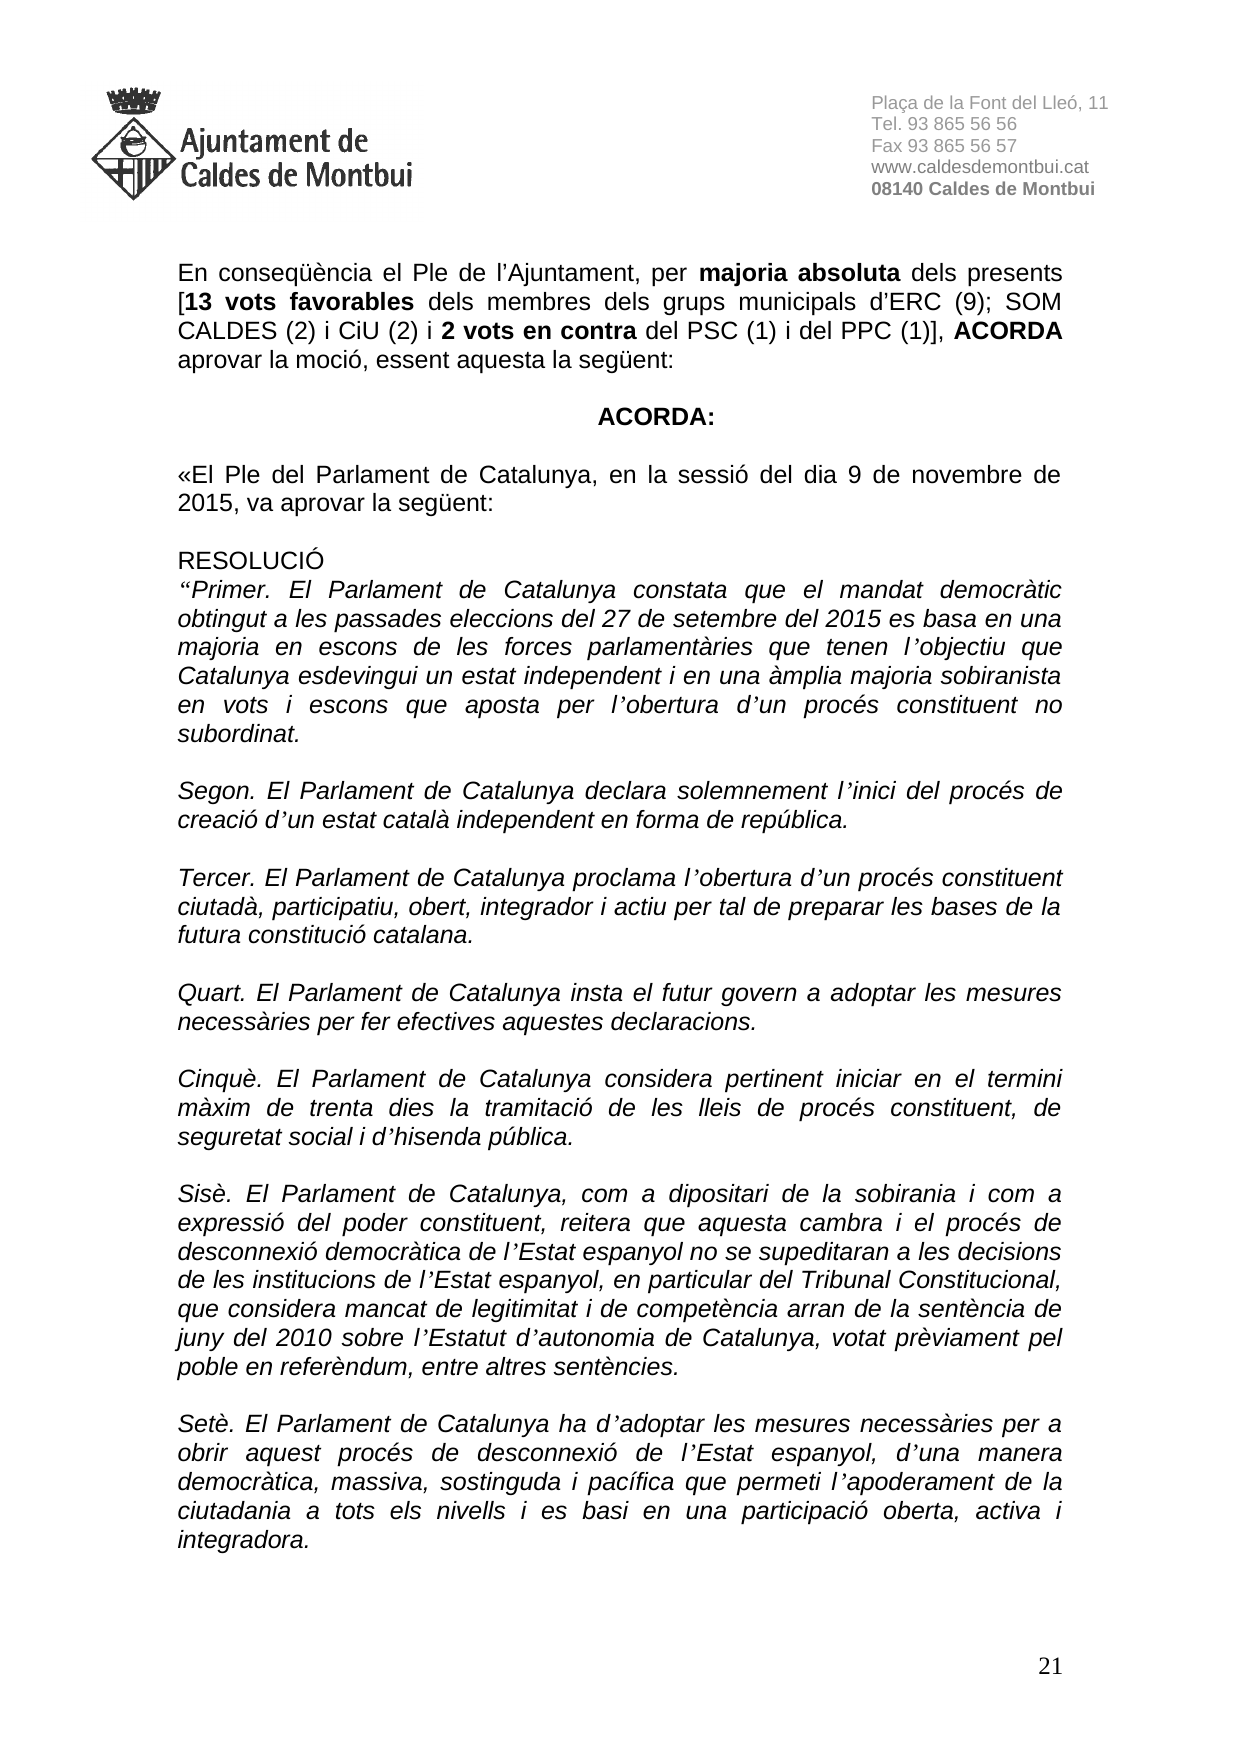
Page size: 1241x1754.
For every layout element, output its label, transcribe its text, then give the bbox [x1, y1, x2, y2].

text Tercer. El Parlament de Catalunya proclama l’obertura d’un procés constituent ciutadà, participatiu, obert, integrador i actiu per tal de preparar les bases de la futura constitució catalana. [177, 863, 1063, 949]
text RESOLUCIÓ [177, 546, 1063, 575]
text Segon. El Parlament de Catalunya declara solemnement l’inici del procés de creació d’un estat català independent en forma de república. [177, 776, 1063, 834]
text En conseqüència el Ple de l’Ajuntament, per majoria absoluta dels presents [13 vots favorables dels membres dels grups municipals d’ERC (9); SOM CALDES (2) i CiU (2) i 2 vots en contra del PSC (1) i del PPC (1)], ACORDA aprovar la moció, essent aquesta la següent: [177, 258, 1063, 373]
text Sisè. El Parlament de Catalunya, com a dipositari de la sobirania i com a expressió del poder constituent, reitera que aquesta cambra i el procés de desconnexió democràtica de l’Estat espanyol no se supeditaran a les decisions de les institucions de l’Estat espanyol, en particular del Tribunal Constitucional, que considera mancat de legitimitat i de competència arran de la sentència de juny del 2010 sobre l’Estatut d’autonomia de Catalunya, votat prèviament pel poble en referèndum, entre altres sentències. [177, 1179, 1063, 1381]
text «El Ple del Parlament de Catalunya, en la sessió del dia 9 de novembre de 2015, va aprovar la següent: [177, 460, 1063, 517]
text Quart. El Parlament de Catalunya insta el futur govern a adoptar les mesures necessàries per fer efectives aquestes declaracions. [177, 978, 1063, 1035]
text Setè. El Parlament de Catalunya ha d’adoptar les mesures necessàries per a obrir aquest procés de desconnexió de l’Estat espanyol, d’una manera democràtica, massiva, sostinguda i pacífica que permeti l’apoderament de la ciutadania a tots els nivells i es basi en una participació oberta, activa i integradora. [177, 1409, 1063, 1553]
text “Primer. El Parlament de Catalunya constata que el mandat democràtic obtingut a les passades eleccions del 27 de setembre del 2015 es basa en una majoria en escons de les forces parlamentàries que tenen l’objectiu que Catalunya esdevingui un estat independent i en una àmplia majoria sobiranista en vots i escons que aposta per l’obertura d’un procés constituent no subordinat. [177, 575, 1063, 747]
text ACORDA: [398, 402, 1063, 431]
text Cinquè. El Parlament de Catalunya considera pertinent iniciar en el termini màxim de trenta dies la tramitació de les lleis de procés constituent, de seguretat social i d’hisenda pública. [177, 1064, 1063, 1150]
